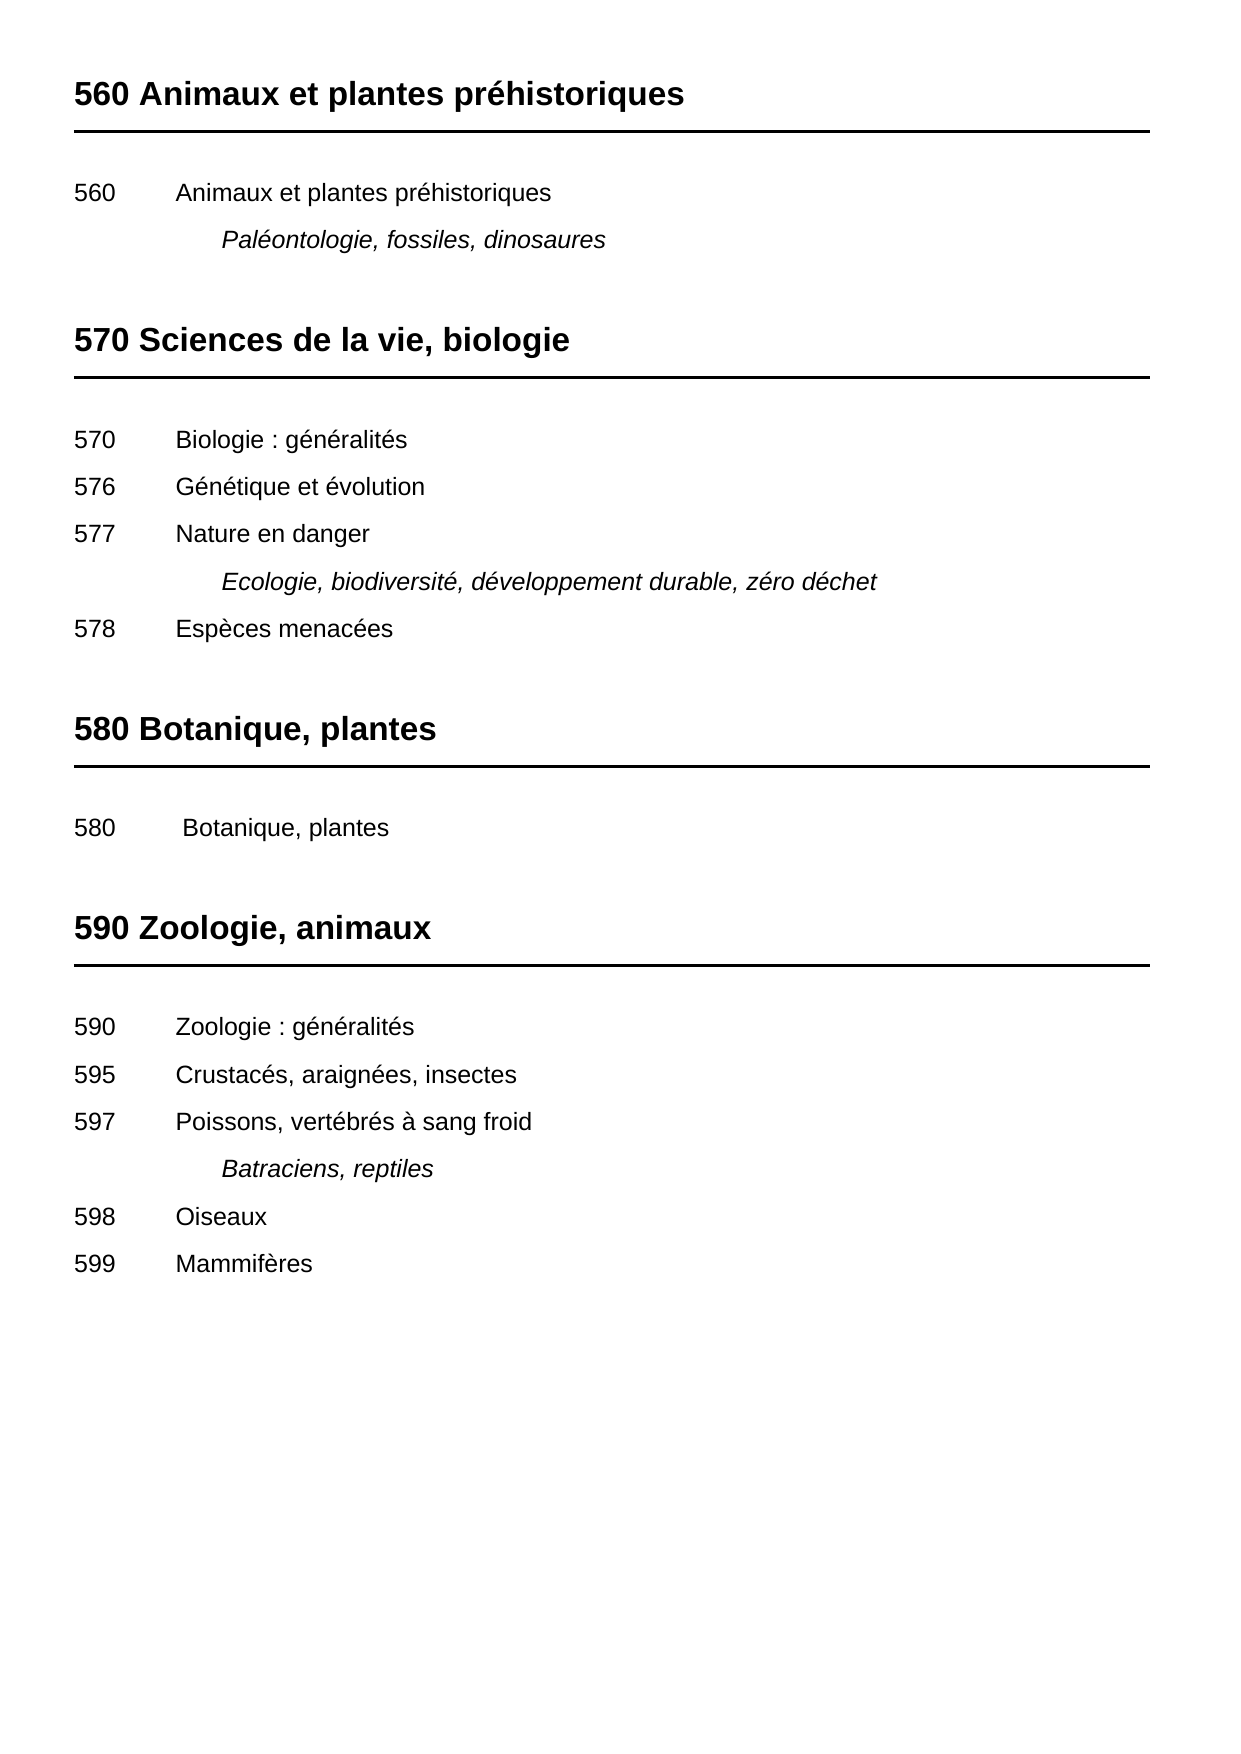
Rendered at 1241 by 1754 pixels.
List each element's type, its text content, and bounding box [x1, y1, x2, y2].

text 580 Botanique, plantes [74, 709, 1152, 747]
text 570 Biologie : généralités [74, 424, 1152, 453]
text 598 Oiseaux [74, 1202, 1152, 1231]
text 578 Espèces menacées [74, 614, 1152, 643]
text 570 Sciences de la vie, biologie [74, 320, 1152, 359]
text Batraciens, reptiles [148, 1154, 1152, 1183]
text 576 Génétique et évolution [74, 472, 1152, 501]
text 580 Botanique, plantes [74, 813, 1152, 842]
text Ecologie, biodiversité, développement durable, zéro déchet [74, 567, 1152, 596]
text 560 Animaux et plantes préhistoriques [74, 74, 1152, 112]
text Paléontologie, fossiles, dinosaures [74, 226, 1152, 254]
text 599 Mammifères [74, 1249, 1152, 1278]
text 597 Poissons, vertébrés à sang froid [74, 1107, 1152, 1136]
text 595 Crustacés, araignées, insectes [74, 1060, 1152, 1088]
text 590 Zoologie : généralités [74, 1012, 1152, 1041]
text 590 Zoologie, animaux [74, 908, 1152, 946]
text 560 Animaux et plantes préhistoriques [74, 178, 1152, 207]
text 577 Nature en danger [74, 519, 1152, 548]
